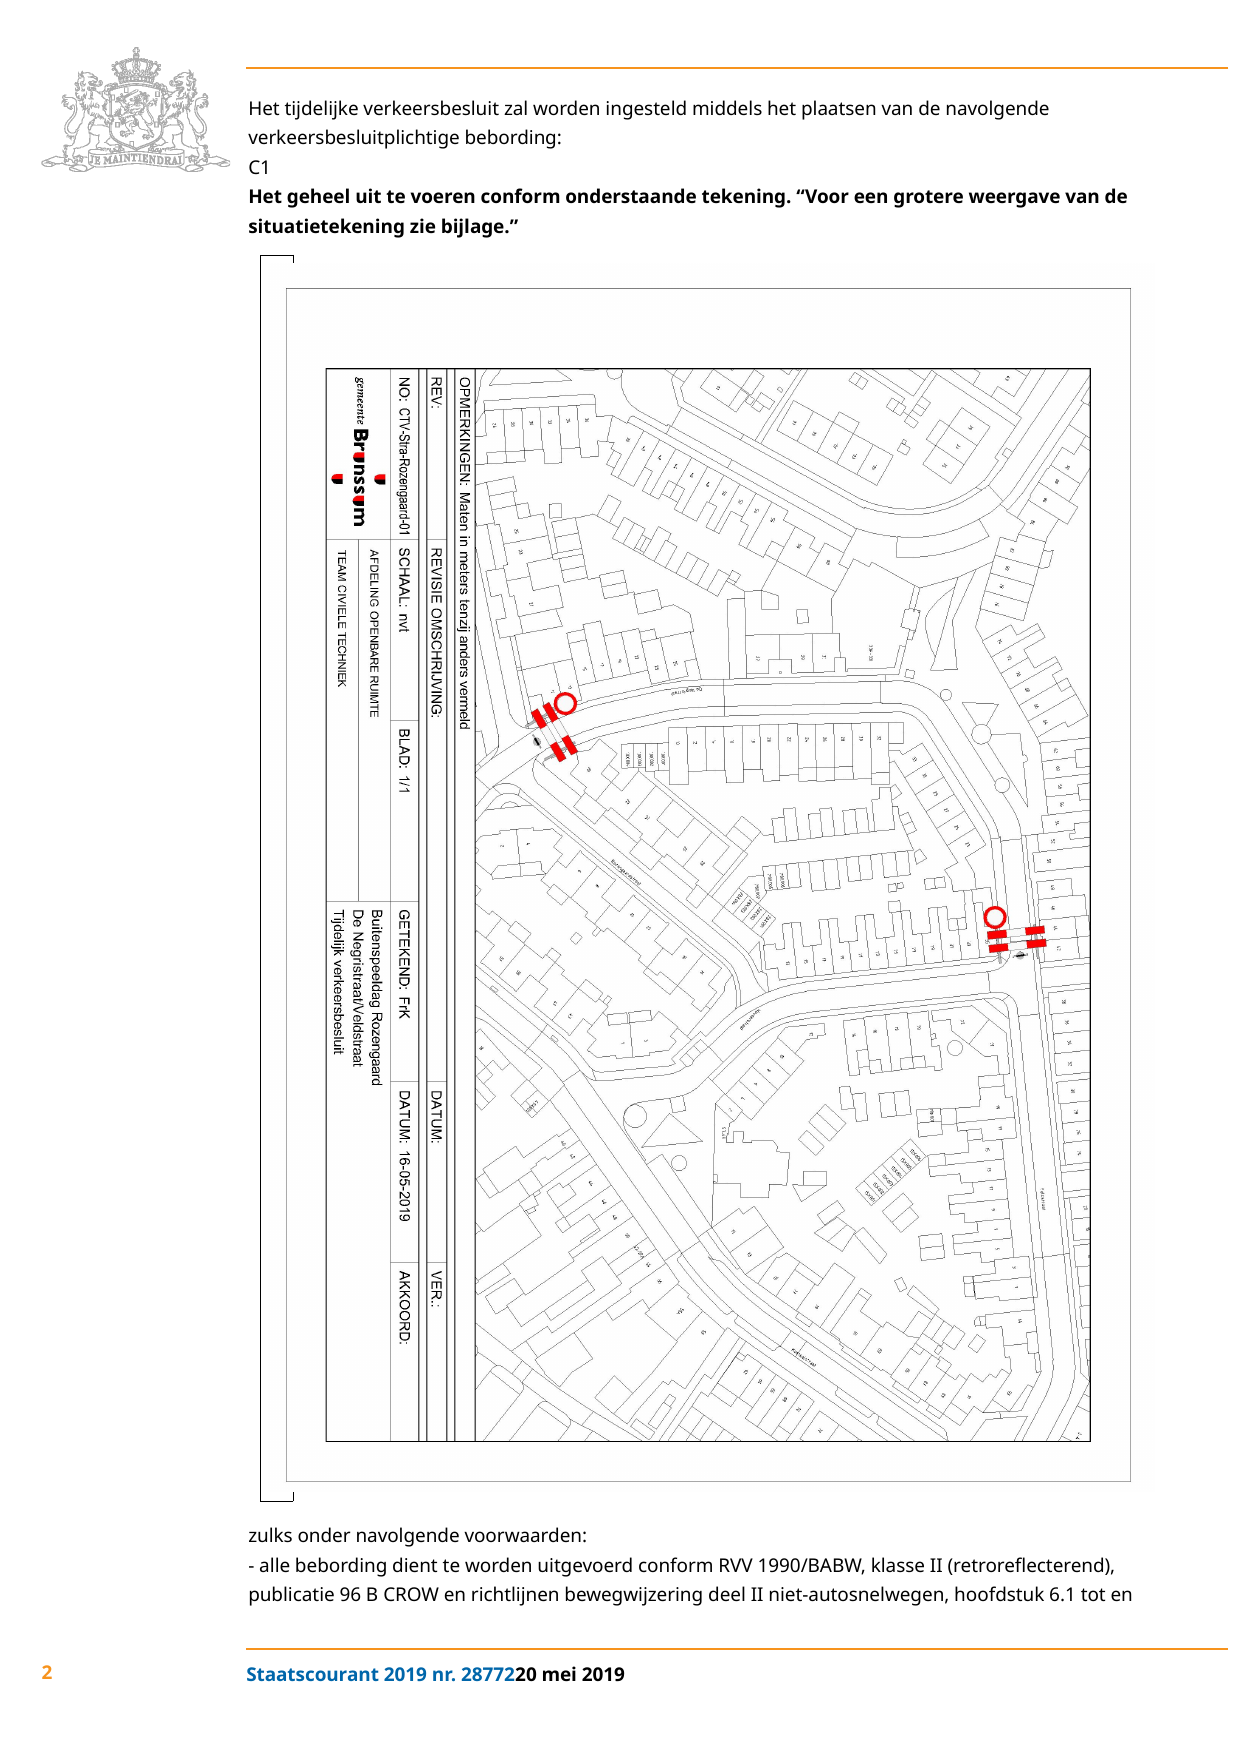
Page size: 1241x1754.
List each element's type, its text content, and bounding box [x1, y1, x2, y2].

text Het tijdelijke verkeersbesluit zal worden ingesteld middels het plaatsen van de navolgende verkeersbesluitplichtige bebording: [248, 95, 1152, 150]
picture [268, 263, 1155, 1492]
text Het geheel uit te voeren conform onderstaande tekening. “Voor een grotere weergave van de situatietekening zie bijlage.” [248, 183, 1152, 239]
text zulks onder navolgende voorwaarden: [248, 1522, 1152, 1548]
picture [41, 47, 231, 172]
text - alle bebording dient te worden uitgevoerd conform RVV 1990/BABW, klasse II (retroreflecterend), publicatie 96 B CROW en richtlijnen bewegwijzering deel II niet-autosnelwegen, hoofdstuk 6.1 tot en [248, 1552, 1152, 1607]
text C1 [248, 154, 1152, 180]
